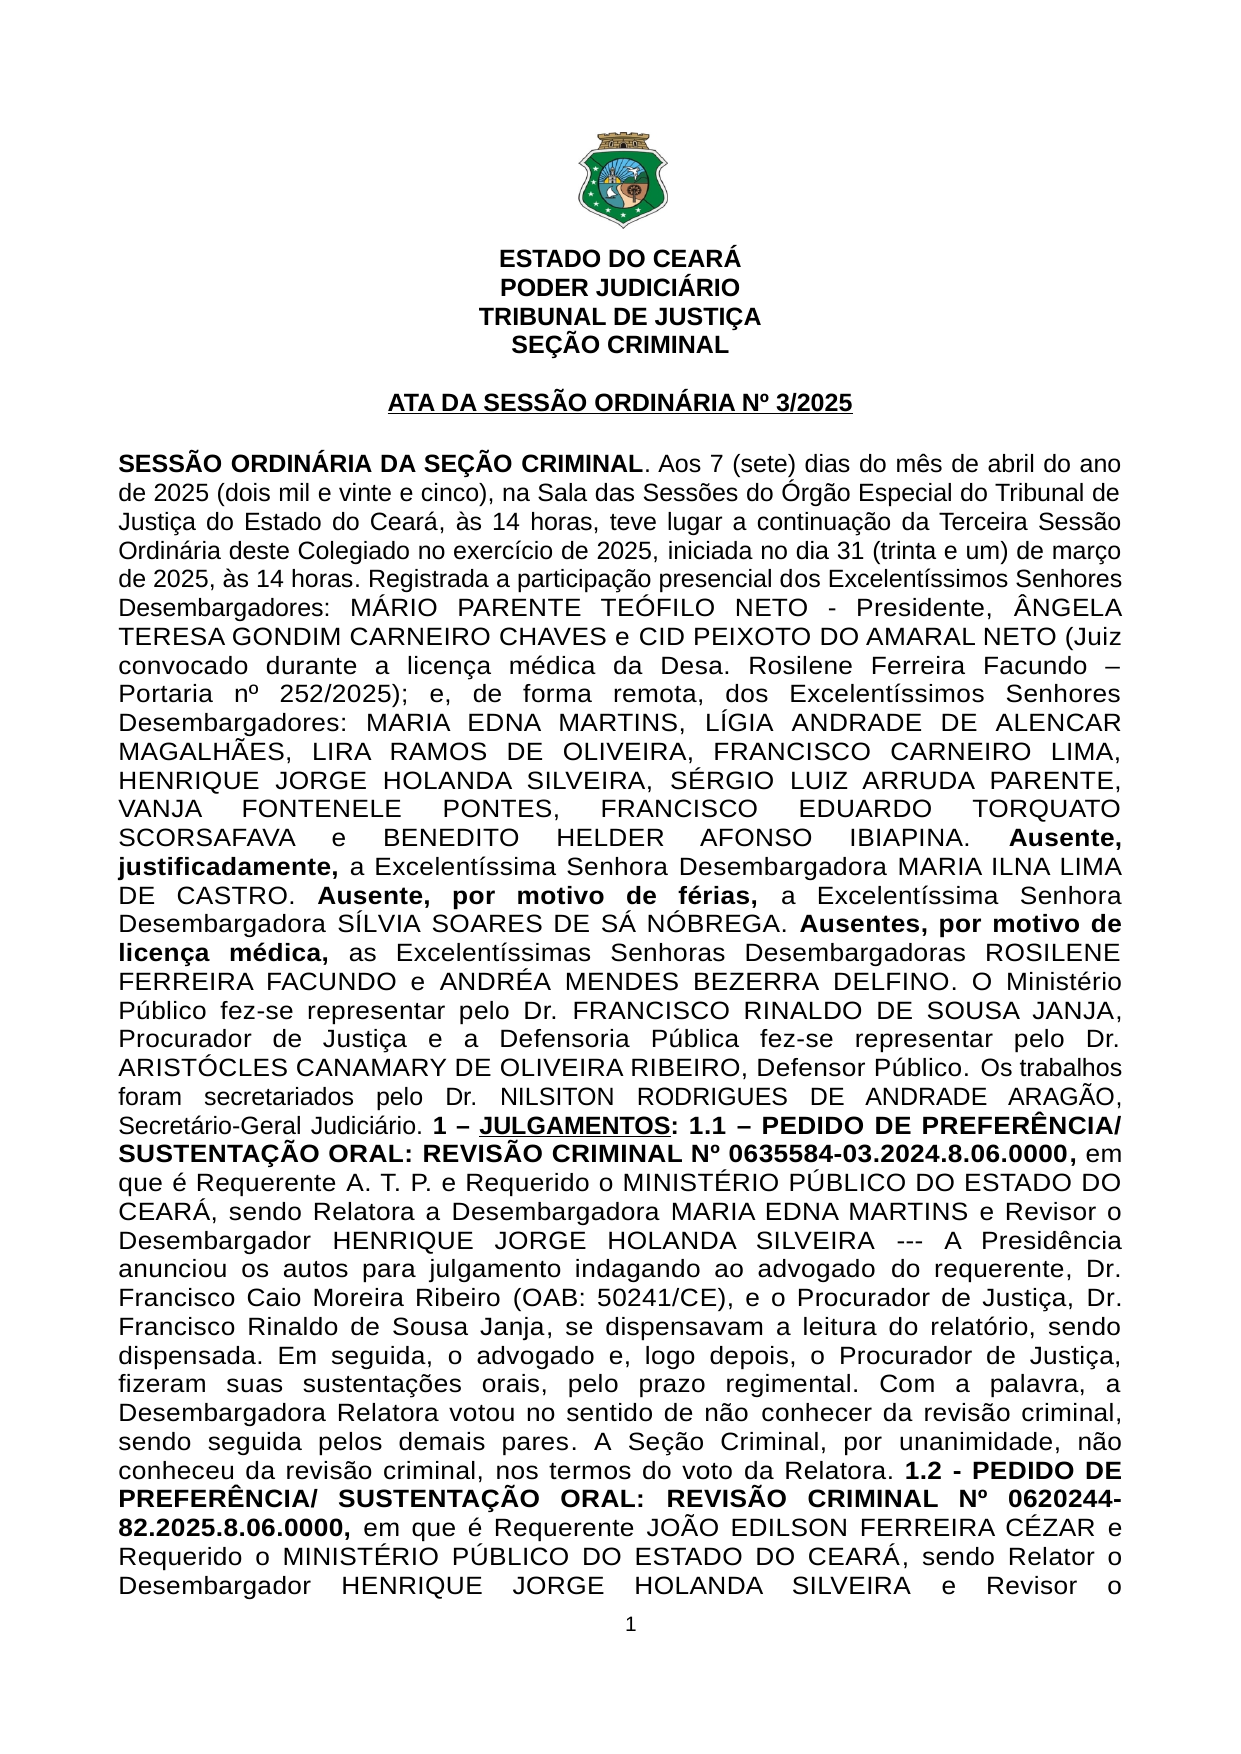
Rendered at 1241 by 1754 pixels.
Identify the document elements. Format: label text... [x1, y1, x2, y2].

text TRIBUNAL DE JUSTIÇA [118, 301, 1122, 330]
text ATA DA SESSÃO ORDINÁRIA Nº 3/2025 [118, 388, 1122, 416]
text SEÇÃO CRIMINAL [118, 330, 1122, 359]
text ESTADO DO CEARÁ [118, 244, 1122, 273]
picture [578, 132, 669, 230]
text PODER JUDICIÁRIO [118, 273, 1122, 301]
text SESSÃO ORDINÁRIA DA SEÇÃO CRIMINAL. Aos 7 (sete) dias do mês de abril do ano de 2025 (dois mil e vinte e cinco), na Sala das Sessões do Órgão Especial do Tribunal de Justiça do Estado do Ceará, às 14 horas, teve lugar a continuação da Terceira Sessão Ordinária deste Colegiado no exercício de 2025, iniciada no dia 31 (trinta e um) de março de 2025, às 14 horas. Registrada a participação presencial dos Excelentíssimos Senhores Desembargadores: MÁRIO PARENTE TEÓFILO NETO - Presidente, ÂNGELA TERESA GONDIM CARNEIRO CHAVES e CID PEIXOTO DO AMARAL NETO (Juiz convocado durante a licença médica da Desa. Rosilene Ferreira Facundo – Portaria nº 252/2025); e, de forma remota, dos Excelentíssimos Senhores Desembargadores: MARIA EDNA MARTINS, LÍGIA ANDRADE DE ALENCAR MAGALHÃES, LIRA RAMOS DE OLIVEIRA, FRANCISCO CARNEIRO LIMA, HENRIQUE JORGE HOLANDA SILVEIRA, SÉRGIO LUIZ ARRUDA PARENTE, VANJA FONTENELE PONTES, FRANCISCO EDUARDO TORQUATO SCORSAFAVA e BENEDITO HELDER AFONSO IBIAPINA. Ausente, justificadamente, a Excelentíssima Senhora Desembargadora MARIA ILNA LIMA DE CASTRO. Ausente, por motivo de férias, a Excelentíssima Senhora Desembargadora SÍLVIA SOARES DE SÁ NÓBREGA. Ausentes, por motivo de licença médica, as Excelentíssimas Senhoras Desembargadoras ROSILENE FERREIRA FACUNDO e ANDRÉA MENDES BEZERRA DELFINO. O Ministério Público fez-se representar pelo Dr. FRANCISCO RINALDO DE SOUSA JANJA, Procurador de Justiça e a Defensoria Pública fez-se representar pelo Dr. ARISTÓCLES CANAMARY DE OLIVEIRA RIBEIRO, Defensor Público. Os trabalhos foram secretariados pelo Dr. NILSITON RODRIGUES DE ANDRADE ARAGÃO, Secretário-Geral Judiciário. 1 – JULGAMENTOS: 1.1 – PEDIDO DE PREFERÊNCIA/ SUSTENTAÇÃO ORAL: REVISÃO CRIMINAL Nº 0635584-03.2024.8.06.0000, em que é Requerente A. T. P. e Requerido o MINISTÉRIO PÚBLICO DO ESTADO DO CEARÁ, sendo Relatora a Desembargadora MARIA EDNA MARTINS e Revisor o Desembargador HENRIQUE JORGE HOLANDA SILVEIRA --- A Presidência anunciou os autos para julgamento indagando ao advogado do requerente, Dr. Francisco Caio Moreira Ribeiro (OAB: 50241/CE), e o Procurador de Justiça, Dr. Francisco Rinaldo de Sousa Janja, se dispensavam a leitura do relatório, sendo dispensada. Em seguida, o advogado e, logo depois, o Procurador de Justiça, fizeram suas sustentações orais, pelo prazo regimental. Com a palavra, a Desembargadora Relatora votou no sentido de não conhecer da revisão criminal, sendo seguida pelos demais pares. A Seção Criminal, por unanimidade, não conheceu da revisão criminal, nos termos do voto da Relatora. 1.2 - PEDIDO DE PREFERÊNCIA/ SUSTENTAÇÃO ORAL: REVISÃO CRIMINAL Nº 0620244-82.2025.8.06.0000, em que é Requerente JOÃO EDILSON FERREIRA CÉZAR e Requerido o MINISTÉRIO PÚBLICO DO ESTADO DO CEARÁ, sendo Relator o Desembargador HENRIQUE JORGE HOLANDA SILVEIRA e Revisor o [118, 449, 1122, 1599]
